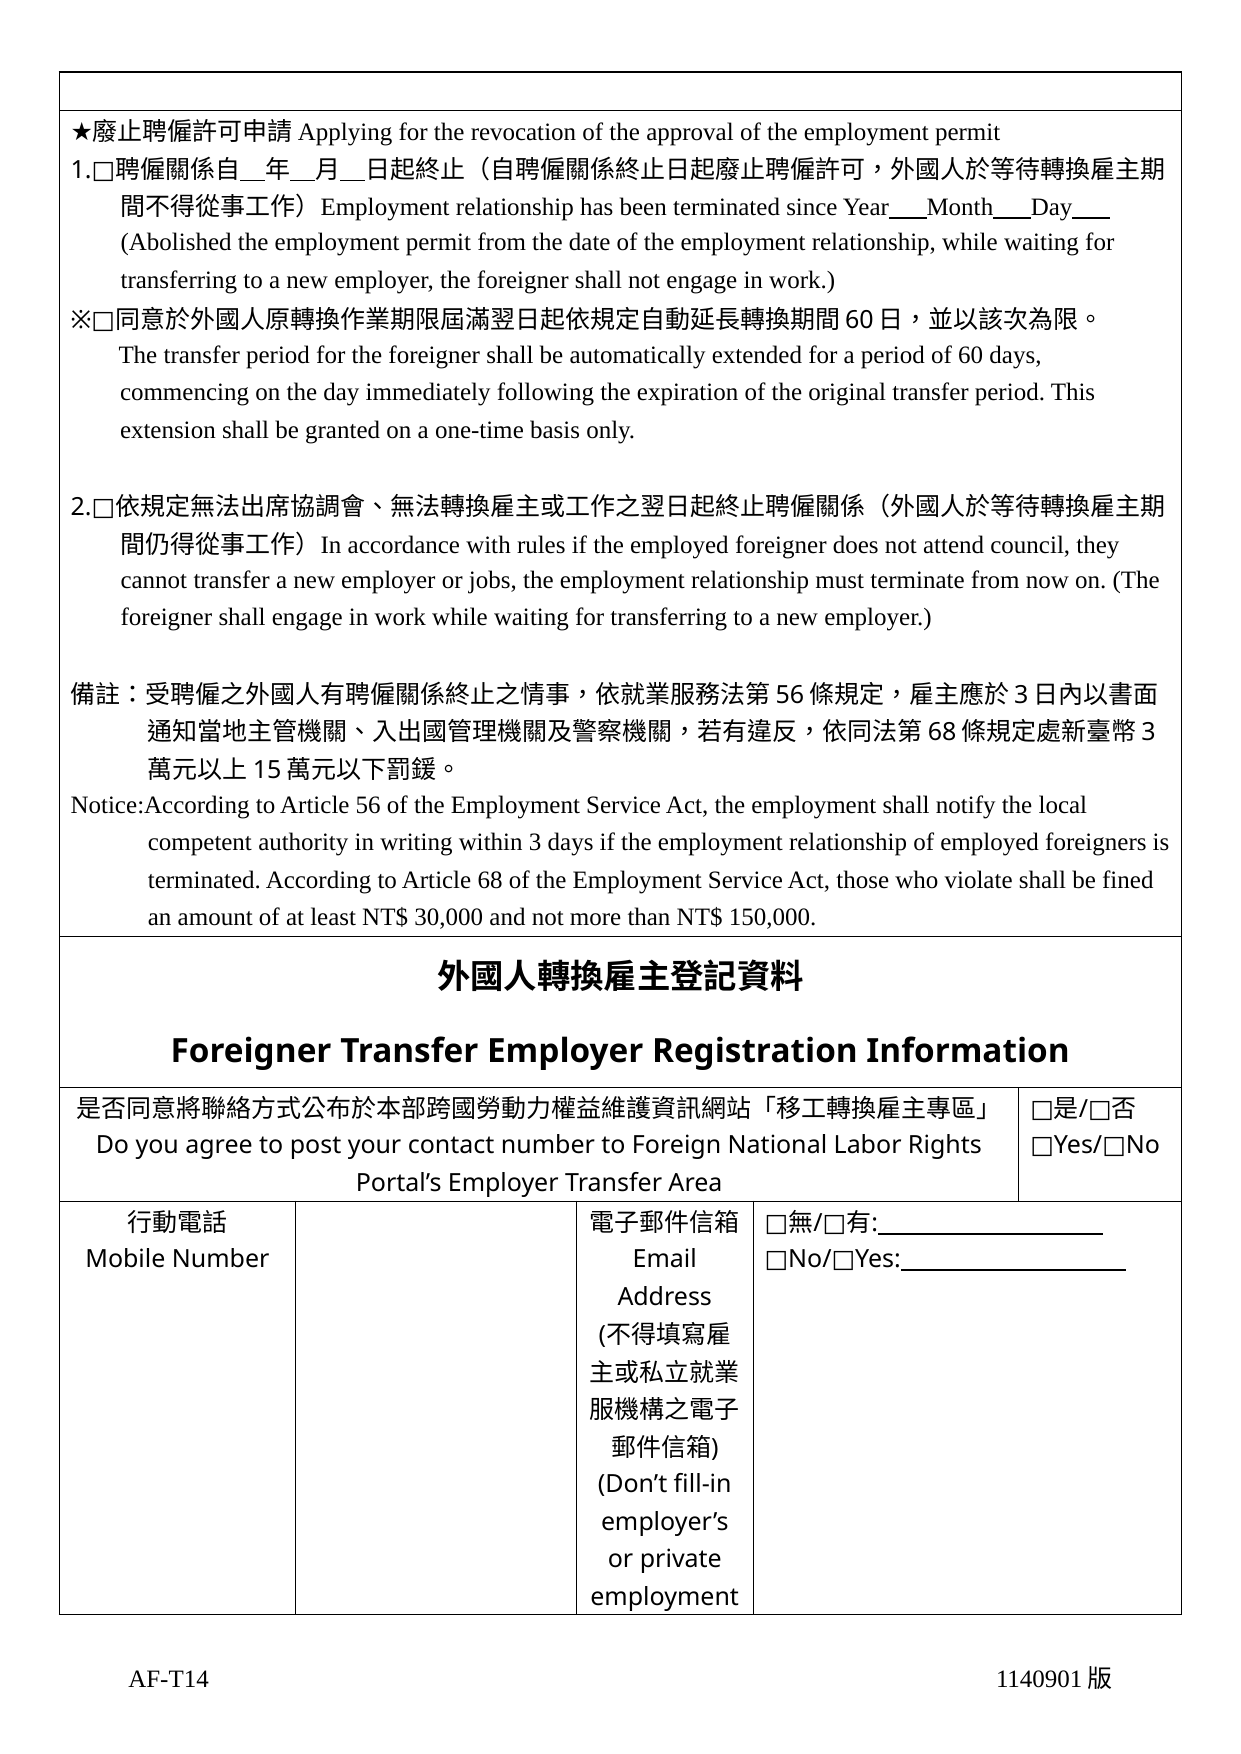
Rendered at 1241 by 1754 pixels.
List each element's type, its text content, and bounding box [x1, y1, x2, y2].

table_cell [60, 73, 1181, 110]
table_cell □是/□否 □Yes/□No [1019, 1088, 1181, 1201]
table_cell 電子郵件信箱 Email Address (不得填寫雇主或私立就業服機構之電子郵件信箱) (Don’t fill-in employer’s or private employment [577, 1202, 753, 1614]
table_cell □無/□有: □No/□Yes: [754, 1202, 1181, 1614]
table_cell 行動電話 Mobile Number [60, 1202, 295, 1614]
table_cell [296, 1202, 576, 1614]
table_cell 是否同意將聯絡方式公布於本部跨國勞動力權益維護資訊網站「移工轉換雇主專區」 Do you agree to post your contact number to Foreign National Labor Rights Portal’s Employer Transfer Area [60, 1088, 1018, 1201]
table_cell 外國人轉換雇主登記資料 Foreigner Transfer Employer Registration Information [60, 937, 1181, 1087]
table_cell ★廢止聘僱許可申請Applying for the revocation of the approval of the employment permit 1.□聘僱關係自 年 月 日起終止（自聘僱關係終止日起廢止聘僱許可，外國人於等待轉換雇主期間不得從事工作）Employment relationship has been terminated since Year Month Day (Abolished the employment permit from the date of the employment relationship, while waiting for transferring to a new employer, the foreigner shall not engage in work.) ※□同意於外國人原轉換作業期限屆滿翌日起依規定自動延長轉換期間60日，並以該次為限。 The transfer period for the foreigner shall be automatically extended for a period of 60 days, commencing on the day immediately following the expiration of the original transfer period. This extension shall be granted on a one-time basis only. 2.□依規定無法出席協調會、無法轉換雇主或工作之翌日起終止聘僱關係（外國人於等待轉換雇主期間仍得從事工作）In accordance with rules if the employed foreigner does not attend council, they cannot transfer a new employer or jobs, the employment relationship must terminate from now on. (The foreigner shall engage in work while waiting for transferring to a new employer.) 備註：受聘僱之外國人有聘僱關係終止之情事，依就業服務法第56條規定，雇主應於3日內以書面通知當地主管機關、入出國管理機關及警察機關，若有違反，依同法第68條規定處新臺幣3萬元以上15萬元以下罰鍰。 Notice:According to Article 56 of the Employment Service Act, the employment shall notify the local competent authority in writing within 3 days if the employment relationship of employed foreigners is terminated. According to Article 68 of the Employment Service Act, those who violate shall be fined an amount of at least NT$ 30,000 and not more than NT$ 150,000. [60, 111, 1181, 936]
